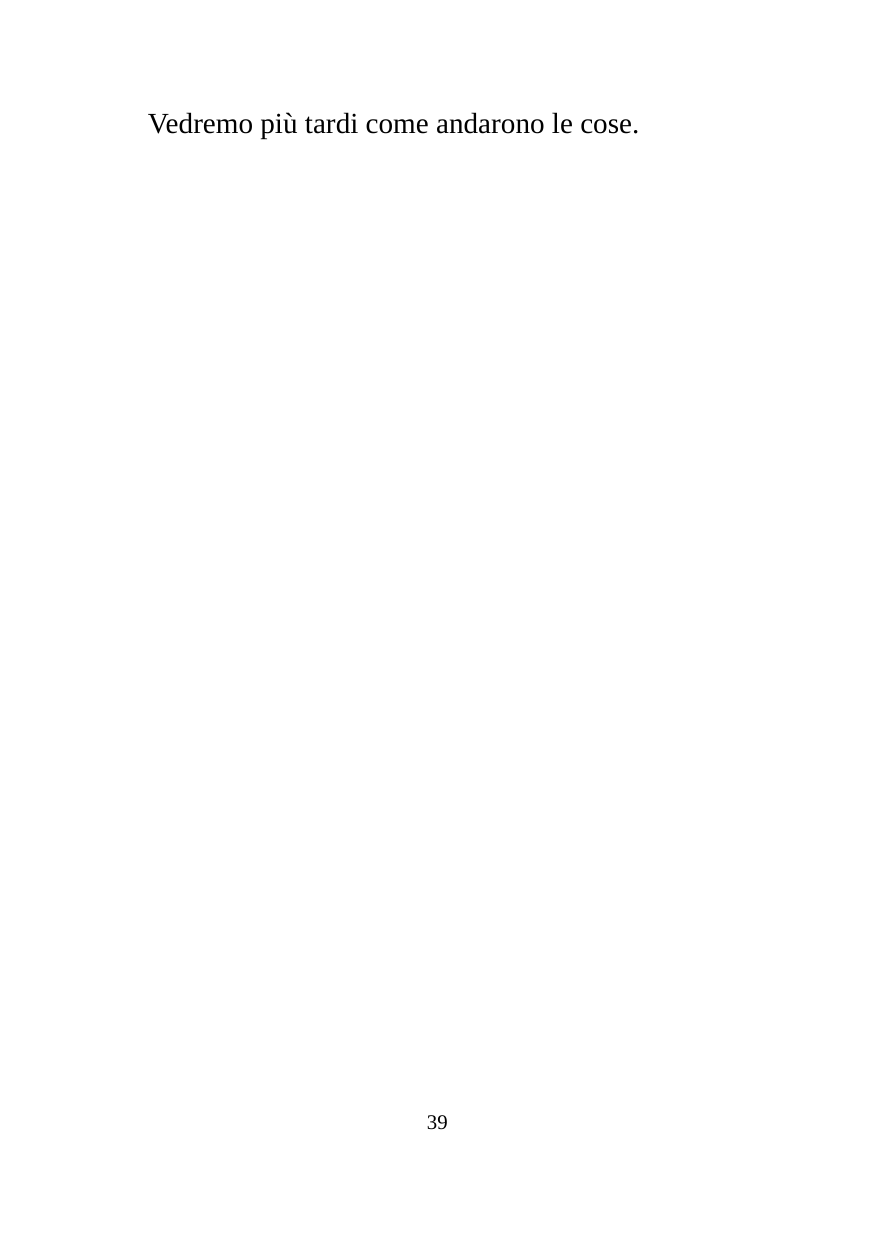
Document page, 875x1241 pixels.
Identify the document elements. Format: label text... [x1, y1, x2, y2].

text Vedremo più tardi come andarono le cose. [106, 106, 768, 140]
